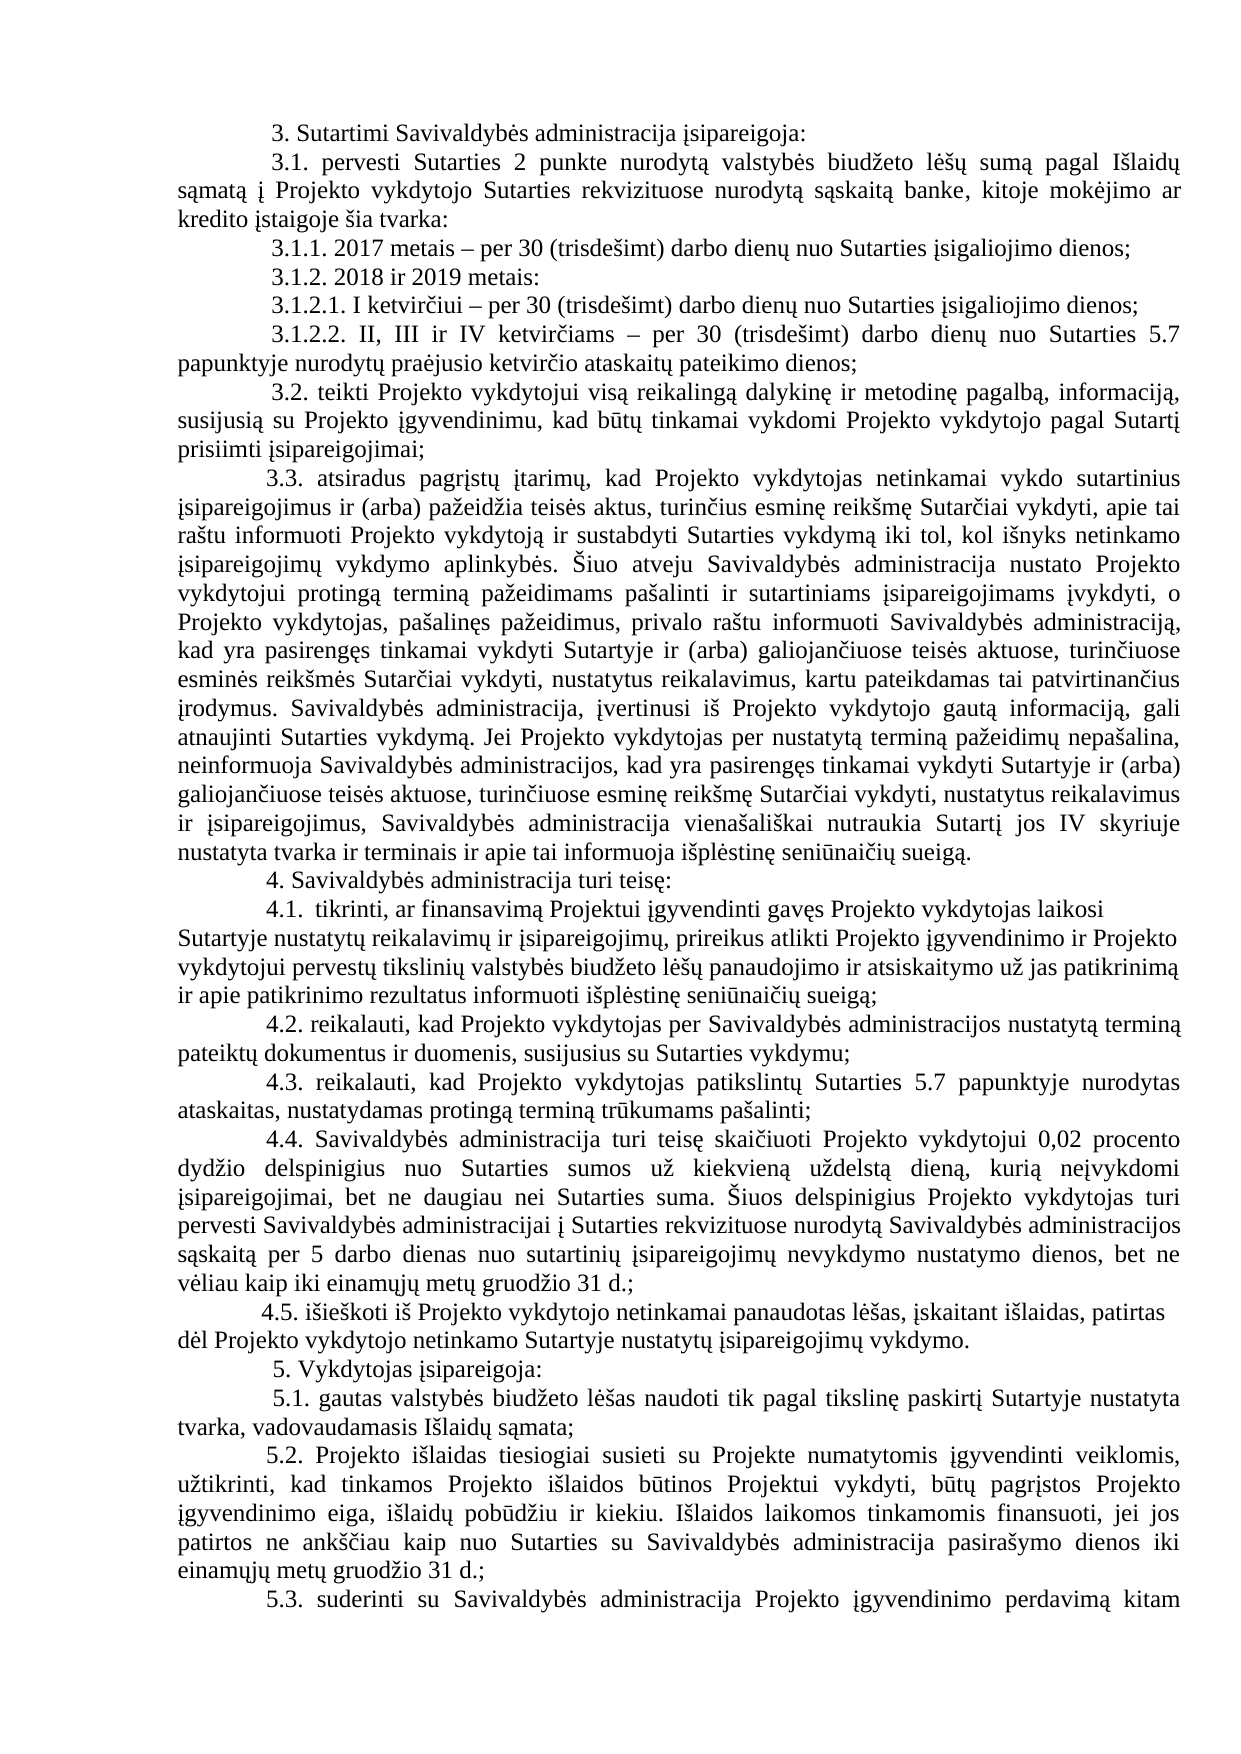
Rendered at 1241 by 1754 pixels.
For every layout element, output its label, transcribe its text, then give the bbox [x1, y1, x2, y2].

text 5. Vykdytojas įsipareigoja: [266, 1354, 1181, 1383]
text 4.1. tikrinti, ar finansavimą Projektui įgyvendinti gavęs Projekto vykdytojas laikosi Sutartyje nustatytų reikalavimų ir įsipareigojimų, prireikus atlikti Projekto įgyvendinimo ir Projekto vykdytojui pervestų tikslinių valstybės biudžeto lėšų panaudojimo ir atsiskaitymo už jas patikrinimą ir apie patikrinimo rezultatus informuoti išplėstinę seniūnaičių sueigą; [177, 894, 1181, 1009]
text 3. Sutartimi Savivaldybės administracija įsipareigoja: [177, 118, 1181, 147]
text 3.3. atsiradus pagrįstų įtarimų, kad Projekto vykdytojas netinkamai vykdo sutartinius įsipareigojimus ir (arba) pažeidžia teisės aktus, turinčius esminę reikšmę Sutarčiai vykdyti, apie tai raštu informuoti Projekto vykdytoją ir sustabdyti Sutarties vykdymą iki tol, kol išnyks netinkamo įsipareigojimų vykdymo aplinkybės. Šiuo atveju Savivaldybės administracija nustato Projekto vykdytojui protingą terminą pažeidimams pašalinti ir sutartiniams įsipareigojimams įvykdyti, o Projekto vykdytojas, pašalinęs pažeidimus, privalo raštu informuoti Savivaldybės administraciją, kad yra pasirengęs tinkamai vykdyti Sutartyje ir (arba) galiojančiuose teisės aktuose, turinčiuose esminės reikšmės Sutarčiai vykdyti, nustatytus reikalavimus, kartu pateikdamas tai patvirtinančius įrodymus. Savivaldybės administracija, įvertinusi iš Projekto vykdytojo gautą informaciją, gali atnaujinti Sutarties vykdymą. Jei Projekto vykdytojas per nustatytą terminą pažeidimų nepašalina, neinformuoja Savivaldybės administracijos, kad yra pasirengęs tinkamai vykdyti Sutartyje ir (arba) galiojančiuose teisės aktuose, turinčiuose esminę reikšmę Sutarčiai vykdyti, nustatytus reikalavimus ir įsipareigojimus, Savivaldybės administracija vienašališkai nutraukia Sutartį jos IV skyriuje nustatyta tvarka ir terminais ir apie tai informuoja išplėstinę seniūnaičių sueigą. [177, 463, 1181, 866]
text 4.2. reikalauti, kad Projekto vykdytojas per Savivaldybės administracijos nustatytą terminą pateiktų dokumentus ir duomenis, susijusius su Sutarties vykdymu; [177, 1009, 1181, 1067]
text 4.4. Savivaldybės administracija turi teisę skaičiuoti Projekto vykdytojui 0,02 procento dydžio delspinigius nuo Sutarties sumos už kiekvieną uždelstą dieną, kurią neįvykdomi įsipareigojimai, bet ne daugiau nei Sutarties suma. Šiuos delspinigius Projekto vykdytojas turi pervesti Savivaldybės administracijai į Sutarties rekvizituose nurodytą Savivaldybės administracijos sąskaitą per 5 darbo dienas nuo sutartinių įsipareigojimų nevykdymo nustatymo dienos, bet ne vėliau kaip iki einamųjų metų gruodžio 31 d.; [177, 1124, 1181, 1297]
text 3.1. pervesti Sutarties 2 punkte nurodytą valstybės biudžeto lėšų sumą pagal Išlaidų sąmatą į Projekto vykdytojo Sutarties rekvizituose nurodytą sąskaitą banke, kitoje mokėjimo ar kredito įstaigoje šia tvarka: [177, 147, 1181, 233]
text 3.1.2.2. II, III ir IV ketvirčiams – per 30 (trisdešimt) darbo dienų nuo Sutarties 5.7 papunktyje nurodytų praėjusio ketvirčio ataskaitų pateikimo dienos; [177, 319, 1181, 377]
text dėl Projekto vykdytojo netinkamo Sutartyje nustatytų įsipareigojimų vykdymo. [177, 1326, 1181, 1354]
text 4.3. reikalauti, kad Projekto vykdytojas patikslintų Sutarties 5.7 papunktyje nurodytas ataskaitas, nustatydamas protingą terminą trūkumams pašalinti; [177, 1067, 1181, 1124]
text 5.1. gautas valstybės biudžeto lėšas naudoti tik pagal tikslinę paskirtį Sutartyje nustatyta tvarka, vadovaudamasis Išlaidų sąmata; [177, 1383, 1181, 1441]
text 3.1.2. 2018 ir 2019 metais: [177, 262, 1181, 291]
text 3.2. teikti Projekto vykdytojui visą reikalingą dalykinę ir metodinę pagalbą, informaciją, susijusią su Projekto įgyvendinimu, kad būtų tinkamai vykdomi Projekto vykdytojo pagal Sutartį prisiimti įsipareigojimai; [177, 377, 1181, 463]
text 3.1.1. 2017 metais – per 30 (trisdešimt) darbo dienų nuo Sutarties įsigaliojimo dienos; [177, 233, 1181, 262]
text 4. Savivaldybės administracija turi teisę: [177, 866, 1181, 894]
text 4.5. išieškoti iš Projekto vykdytojo netinkamai panaudotas lėšas, įskaitant išlaidas, patirtas [177, 1297, 1181, 1326]
text 5.3. suderinti su Savivaldybės administracija Projekto įgyvendinimo perdavimą kitam [177, 1584, 1181, 1613]
text 5.2. Projekto išlaidas tiesiogiai susieti su Projekte numatytomis įgyvendinti veiklomis, užtikrinti, kad tinkamos Projekto išlaidos būtinos Projektui vykdyti, būtų pagrįstos Projekto įgyvendinimo eiga, išlaidų pobūdžiu ir kiekiu. Išlaidos laikomos tinkamomis finansuoti, jei jos patirtos ne ankščiau kaip nuo Sutarties su Savivaldybės administracija pasirašymo dienos iki einamųjų metų gruodžio 31 d.; [177, 1441, 1181, 1584]
text 3.1.2.1. I ketvirčiui – per 30 (trisdešimt) darbo dienų nuo Sutarties įsigaliojimo dienos; [177, 291, 1181, 319]
